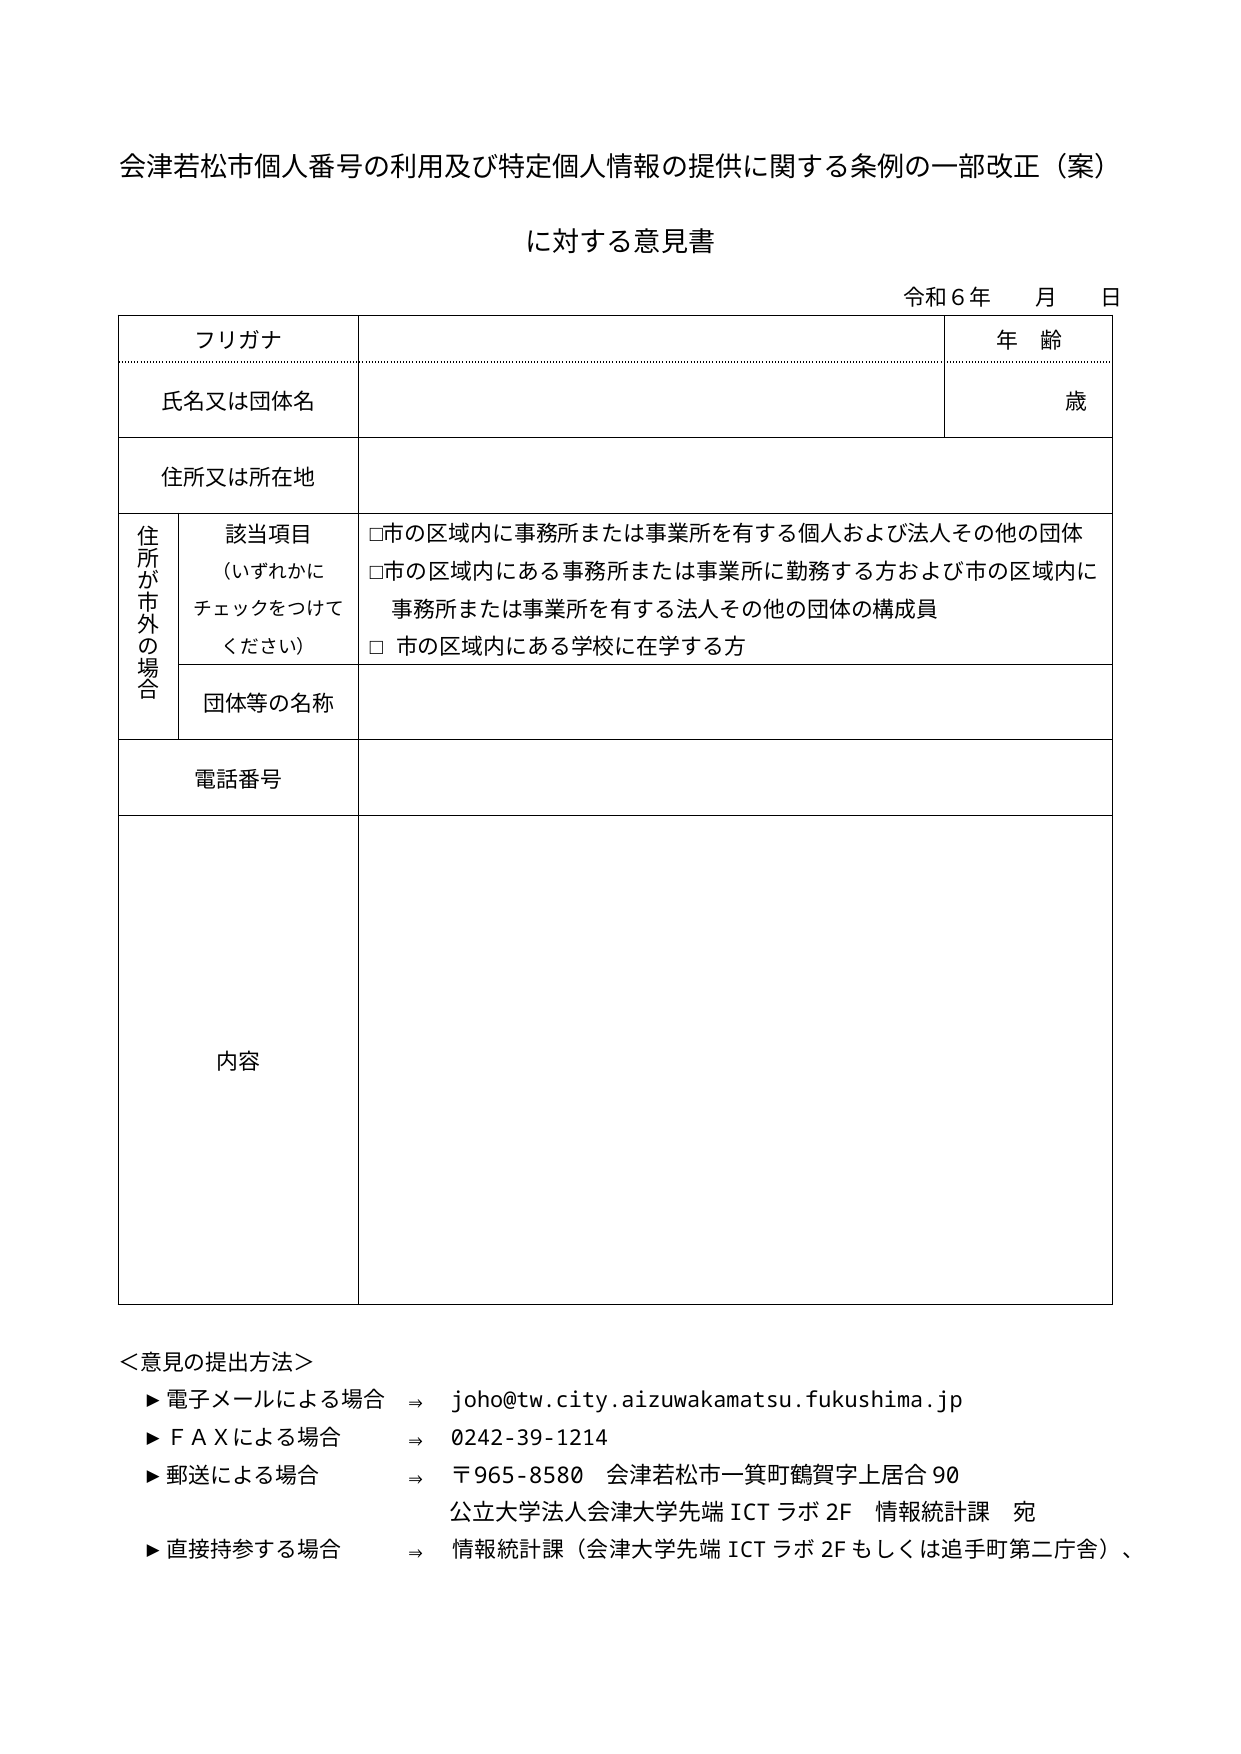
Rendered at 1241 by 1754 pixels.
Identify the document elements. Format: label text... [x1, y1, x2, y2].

table_cell [359, 816, 1112, 1303]
table_cell [359, 438, 1112, 513]
text 公立大学法人会津大学先端ICTラボ2F 情報統計課 宛 [140, 1492, 1122, 1529]
subtitle ＜意見の提出方法＞ [118, 1342, 1122, 1379]
table_cell □市の区域内に事務所または事業所を有する個人および法人その他の団体 □市の区域内にある事務所または事業所に勤務する方および市の区域内に事務所または事業所を有する法人その他の団体の構成員 □ 市の区域内にある学校に在学する方 [359, 514, 1112, 664]
text ▶郵送による場合 ⇒ 〒965-8580 会津若松市一箕町鶴賀字上居合90 [140, 1454, 1122, 1492]
table_cell 氏名又は団体名 [119, 361, 358, 437]
table_cell 住所又は所在地 [119, 438, 358, 513]
table_header [359, 316, 944, 361]
text ▶直接持参する場合 ⇒ 情報統計課（会津大学先端ICTラボ2Fもしくは追手町第二庁舎）、 [140, 1529, 1122, 1604]
table_cell 住所が市外の場合 [119, 514, 178, 739]
table_header 年 齢 [945, 316, 1112, 361]
text ▶ＦＡＸによる場合 ⇒ 0242-39-1214 [140, 1417, 1122, 1454]
table_cell [359, 740, 1112, 815]
subtitle に対する意見書 [118, 202, 1122, 277]
table_cell 該当項目 （いずれかにチェックをつけてください） [179, 514, 358, 664]
text 令和６年 月 日 [118, 277, 1122, 314]
table_cell 内容 [119, 816, 358, 1303]
subtitle 会津若松市個人番号の利用及び特定個人情報の提供に関する条例の一部改正（案） [118, 127, 1122, 202]
table_cell [359, 361, 944, 437]
table_header フリガナ [119, 316, 358, 361]
text ▶電子メールによる場合 ⇒ joho@tw.city.aizuwakamatsu.fukushima.jp [140, 1379, 1122, 1417]
table_cell 電話番号 [119, 740, 358, 815]
table_cell 団体等の名称 [179, 665, 358, 739]
table_cell [359, 665, 1112, 739]
table_cell 歳 [945, 361, 1112, 437]
